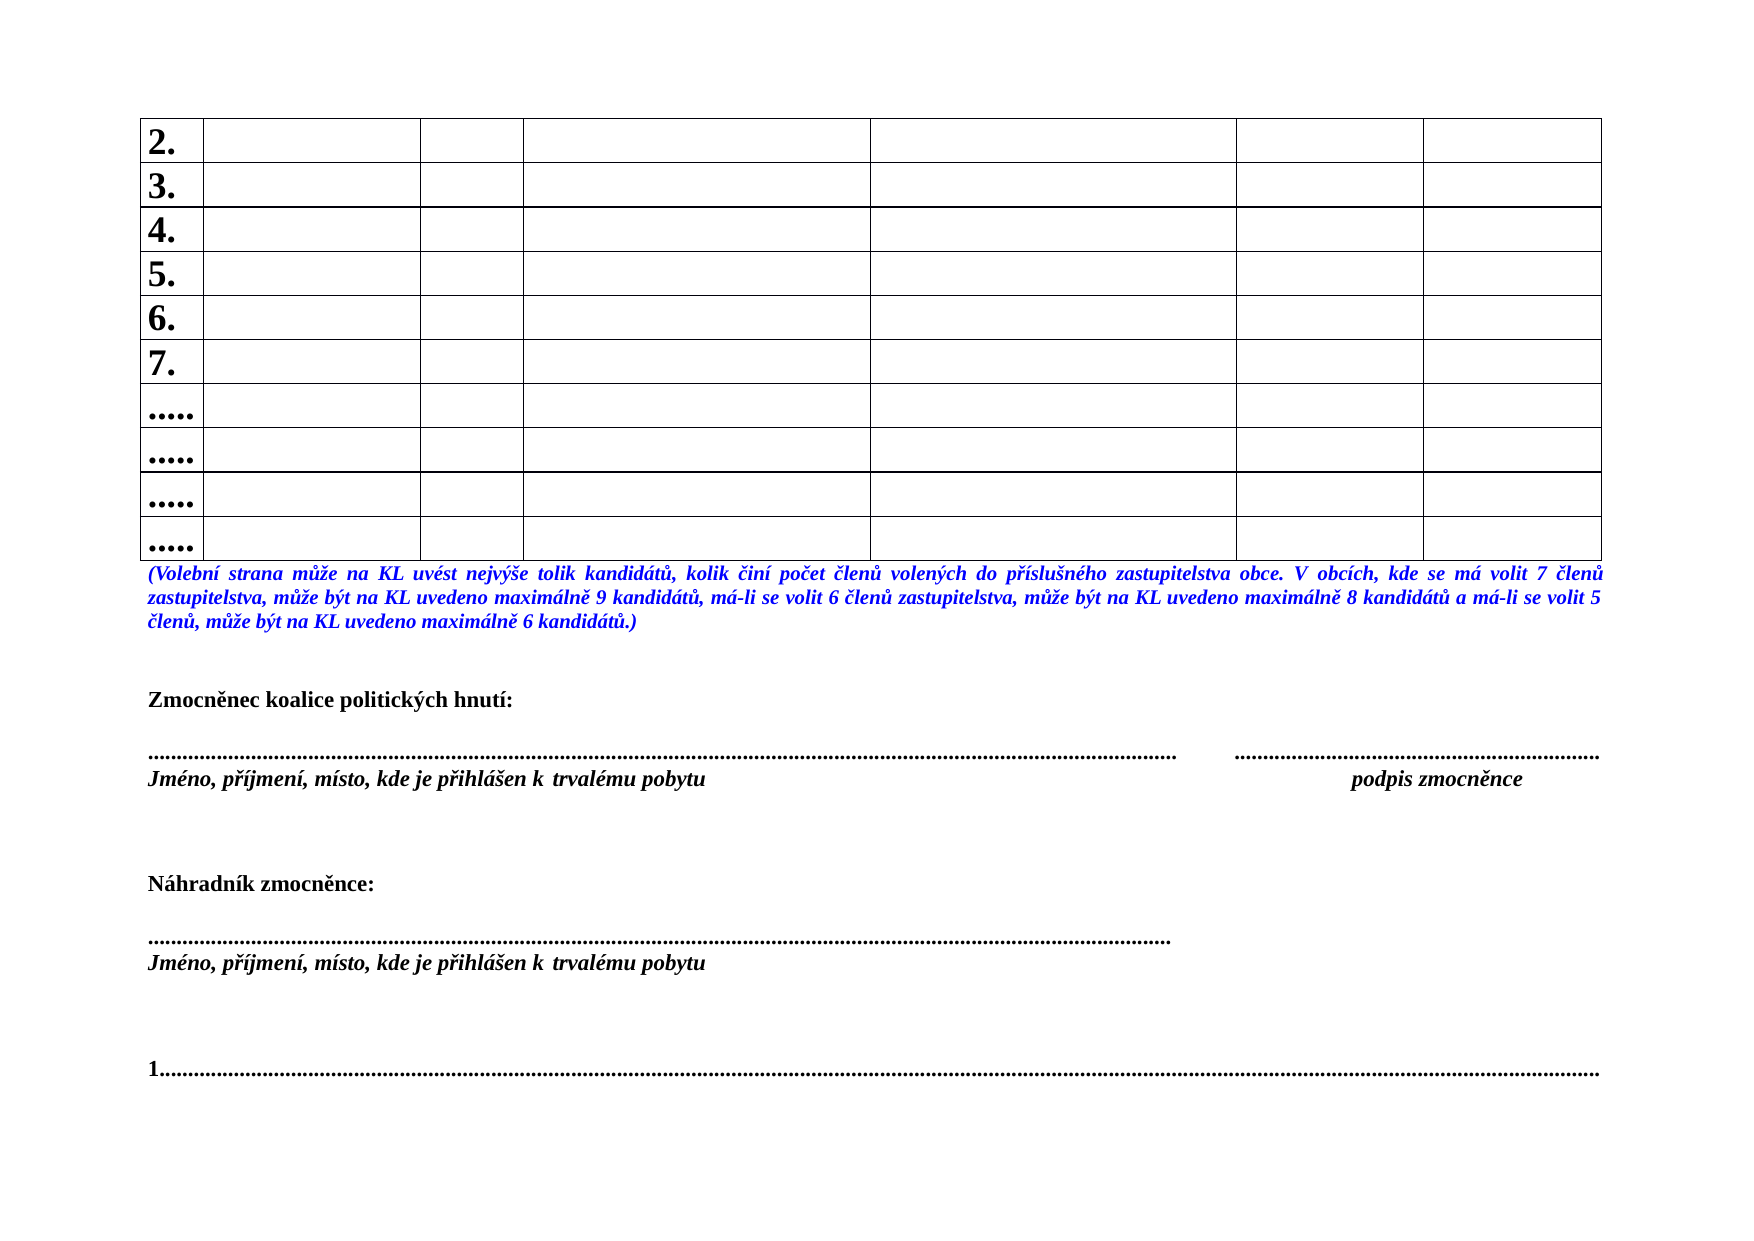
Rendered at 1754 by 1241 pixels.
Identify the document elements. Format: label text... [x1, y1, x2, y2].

table_cell [421, 384, 523, 427]
table_cell [524, 119, 870, 162]
table_cell [421, 208, 523, 251]
table_cell 7. [141, 340, 203, 383]
table_cell [204, 473, 420, 516]
title ................................................................................................................................................................................... [148, 923, 1606, 949]
table_cell ..... [141, 428, 203, 471]
table_cell [871, 208, 1236, 251]
table_cell [421, 119, 523, 162]
table_cell [204, 428, 420, 471]
table_cell [1237, 517, 1423, 560]
table_cell [1237, 119, 1423, 162]
table_cell [871, 163, 1236, 206]
table_cell [421, 428, 523, 471]
table_cell [204, 517, 420, 560]
table_cell [524, 517, 870, 560]
table_cell [1424, 252, 1601, 295]
table_cell [524, 384, 870, 427]
table_cell [1424, 340, 1601, 383]
table_cell [1424, 208, 1601, 251]
table_cell [524, 428, 870, 471]
table_cell [421, 473, 523, 516]
table_cell [1237, 473, 1423, 516]
table_cell [1237, 296, 1423, 339]
table_cell [204, 208, 420, 251]
table_cell [871, 517, 1236, 560]
table_cell [1237, 428, 1423, 471]
table_cell [1424, 473, 1601, 516]
table_cell [421, 340, 523, 383]
table_cell ..... [141, 384, 203, 427]
table_cell ..... [141, 473, 203, 516]
title (Volební strana může na KL uvést nejvýše tolik kandidátů, kolik činí počet členů volených do příslušného zastupitelstva obce. V obcích, kde se má volit 7 členů zastupitelstva, může být na KL uvedeno maximálně 9 kandidátů, má-li se volit 6 členů zastupitelstva, může být na KL uvedeno maximálně 8 kandidátů a má-li se volit 5 členů, může být na KL uvedeno maximálně 6 kandidátů.) [148, 561, 1606, 633]
table_cell [524, 340, 870, 383]
table_cell [524, 252, 870, 295]
table_cell [204, 340, 420, 383]
table_cell [1237, 163, 1423, 206]
table_cell [421, 296, 523, 339]
table_cell [871, 428, 1236, 471]
table_cell [421, 163, 523, 206]
table_cell 6. [141, 296, 203, 339]
table_cell [1424, 119, 1601, 162]
table_cell [1424, 296, 1601, 339]
table_cell 3. [141, 163, 203, 206]
table_cell [524, 208, 870, 251]
table_cell [871, 119, 1236, 162]
table_cell [871, 384, 1236, 427]
table_cell 2. [141, 119, 203, 162]
table_cell [871, 340, 1236, 383]
table_cell [204, 163, 420, 206]
table_cell [1424, 163, 1601, 206]
title .................................................................................................................................................................................... ................................................................ [148, 738, 1606, 765]
table_cell [1424, 517, 1601, 560]
table_cell [204, 384, 420, 427]
table_cell [204, 296, 420, 339]
table_cell [421, 252, 523, 295]
table_cell [1237, 340, 1423, 383]
title 1............................................................................................................................................................................................................................................................ [148, 1055, 1606, 1081]
table_cell [524, 163, 870, 206]
table_cell [1237, 208, 1423, 251]
title Jméno, příjmení, místo, kde je přihlášen k trvalému pobytu podpis zmocněnce [148, 765, 1606, 791]
table_cell ..... [141, 517, 203, 560]
table_cell 5. [141, 252, 203, 295]
table_cell [871, 473, 1236, 516]
table_cell [524, 296, 870, 339]
title Náhradník zmocněnce: [148, 870, 1606, 897]
table_cell [204, 119, 420, 162]
table_cell [1424, 384, 1601, 427]
table_cell [421, 517, 523, 560]
table_cell [204, 252, 420, 295]
table_cell [524, 473, 870, 516]
table_cell [1237, 252, 1423, 295]
title Jméno, příjmení, místo, kde je přihlášen k trvalému pobytu [148, 949, 1606, 976]
table_cell [1237, 384, 1423, 427]
table_cell 4. [141, 208, 203, 251]
title Zmocněnec koalice politických hnutí: [148, 686, 1606, 712]
table_cell [871, 252, 1236, 295]
table_cell [1424, 428, 1601, 471]
table_cell [871, 296, 1236, 339]
